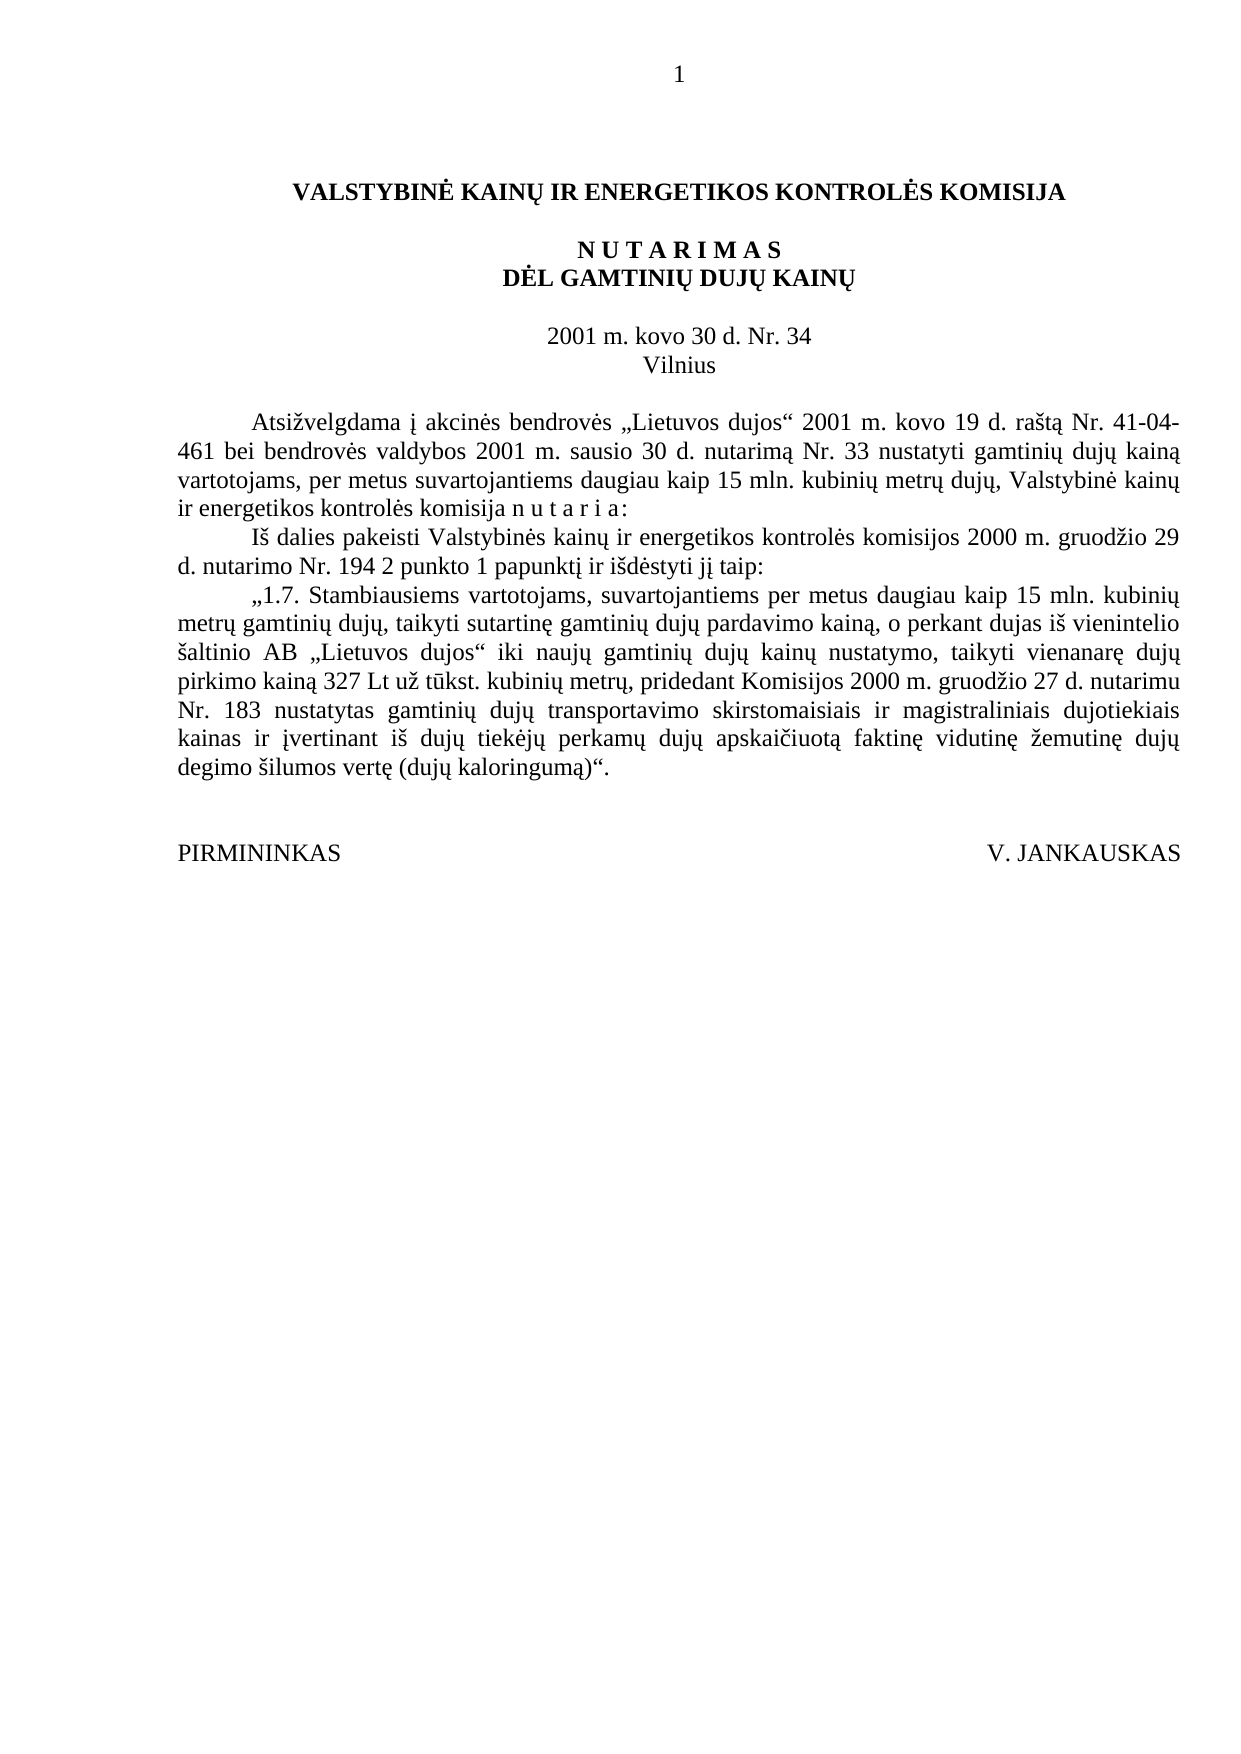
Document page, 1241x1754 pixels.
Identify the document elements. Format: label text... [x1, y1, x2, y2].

text 2001 m. kovo 30 d. Nr. 34 [177, 321, 1181, 350]
text N U T A R I M A S [177, 235, 1181, 263]
text Atsižvelgdama į akcinės bendrovės „Lietuvos dujos“ 2001 m. kovo 19 d. raštą Nr. 41-04-461 bei bendrovės valdybos 2001 m. sausio 30 d. nutarimą Nr. 33 nustatyti gamtinių dujų kainą vartotojams, per metus suvartojantiems daugiau kaip 15 mln. kubinių metrų dujų, Valstybinė kainų ir energetikos kontrolės komisija nutaria: [177, 407, 1181, 522]
text VALSTYBINĖ KAINŲ IR ENERGETIKOS KONTROLĖS KOMISIJA [177, 177, 1181, 206]
text DĖL GAMTINIŲ DUJŲ KAINŲ [177, 263, 1181, 292]
text Iš dalies pakeisti Valstybinės kainų ir energetikos kontrolės komisijos 2000 m. gruodžio 29 d. nutarimo Nr. 194 2 punkto 1 papunktį ir išdėstyti jį taip: [177, 522, 1181, 580]
text „1.7. Stambiausiems vartotojams, suvartojantiems per metus daugiau kaip 15 mln. kubinių metrų gamtinių dujų, taikyti sutartinę gamtinių dujų pardavimo kainą, o perkant dujas iš vienintelio šaltinio AB „Lietuvos dujos“ iki naujų gamtinių dujų kainų nustatymo, taikyti vienanarę dujų pirkimo kainą 327 Lt už tūkst. kubinių metrų, pridedant Komisijos 2000 m. gruodžio 27 d. nutarimu Nr. 183 nustatytas gamtinių dujų transportavimo skirstomaisiais ir magistraliniais dujotiekiais kainas ir įvertinant iš dujų tiekėjų perkamų dujų apskaičiuotą faktinę vidutinę žemutinę dujų degimo šilumos vertę (dujų kaloringumą)“. [177, 580, 1181, 781]
text PIRMININKAS V. JANKAUSKAS [177, 838, 1181, 867]
text Vilnius [177, 350, 1181, 378]
